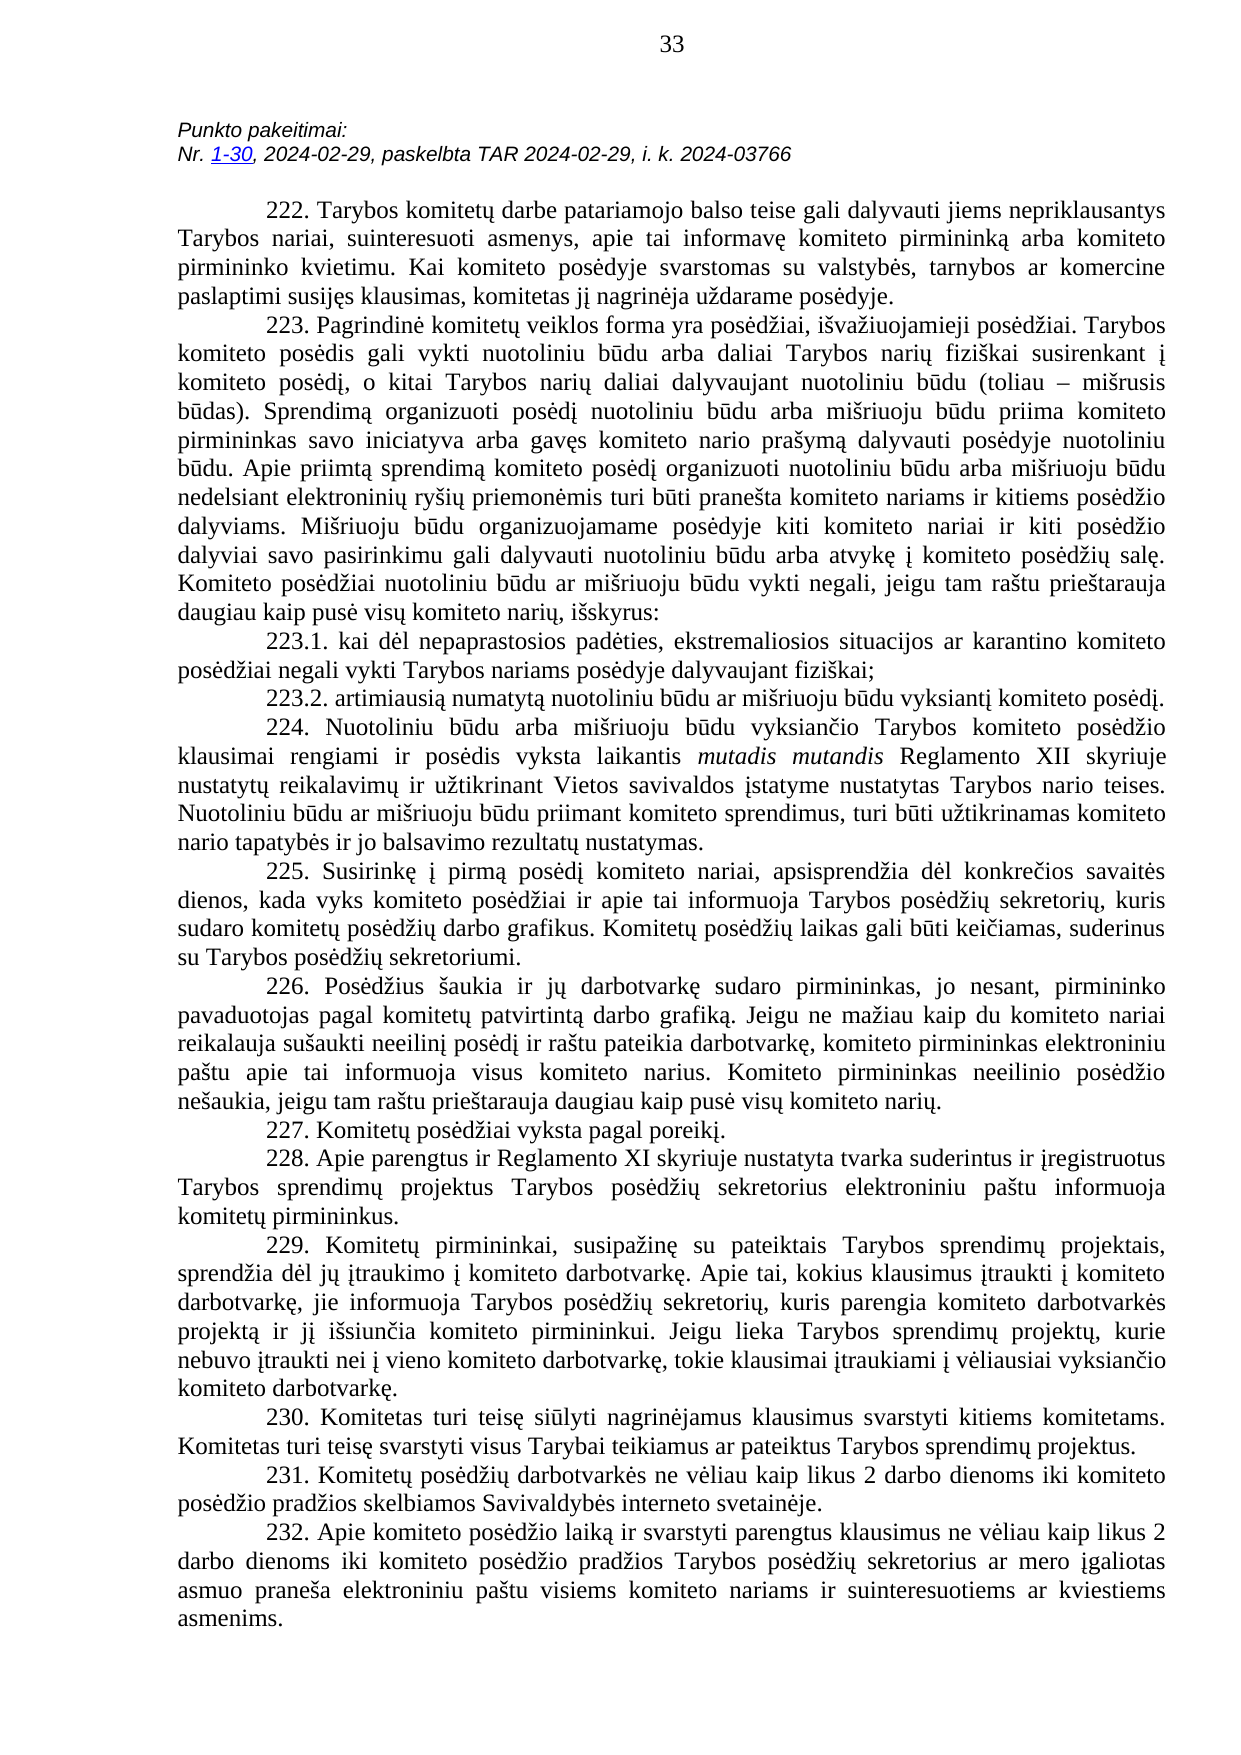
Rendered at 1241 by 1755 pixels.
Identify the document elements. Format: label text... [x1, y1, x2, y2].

text 230. Komitetas turi teisę siūlyti nagrinėjamus klausimus svarstyti kitiems komitetams. Komitetas turi teisę svarstyti visus Tarybai teikiamus ar pateiktus Tarybos sprendimų projektus. [177, 1402, 1167, 1460]
text 227. Komitetų posėdžiai vyksta pagal poreikį. [177, 1115, 1167, 1143]
text 223.1. kai dėl nepaprastosios padėties, ekstremaliosios situacijos ar karantino komiteto posėdžiai negali vykti Tarybos nariams posėdyje dalyvaujant fiziškai; [177, 626, 1167, 683]
text 231. Komitetų posėdžių darbotvarkės ne vėliau kaip likus 2 darbo dienoms iki komiteto posėdžio pradžios skelbiamos Savivaldybės interneto svetainėje. [177, 1460, 1167, 1517]
text 223. Pagrindinė komitetų veiklos forma yra posėdžiai, išvažiuojamieji posėdžiai. Tarybos komiteto posėdis gali vykti nuotoliniu būdu arba daliai Tarybos narių fiziškai susirenkant į komiteto posėdį, o kitai Tarybos narių daliai dalyvaujant nuotoliniu būdu (toliau – mišrusis būdas). Sprendimą organizuoti posėdį nuotoliniu būdu arba mišriuoju būdu priima komiteto pirmininkas savo iniciatyva arba gavęs komiteto nario prašymą dalyvauti posėdyje nuotoliniu būdu. Apie priimtą sprendimą komiteto posėdį organizuoti nuotoliniu būdu arba mišriuoju būdu nedelsiant elektroninių ryšių priemonėmis turi būti pranešta komiteto nariams ir kitiems posėdžio dalyviams. Mišriuoju būdu organizuojamame posėdyje kiti komiteto nariai ir kiti posėdžio dalyviai savo pasirinkimu gali dalyvauti nuotoliniu būdu arba atvykę į komiteto posėdžių salę. Komiteto posėdžiai nuotoliniu būdu ar mišriuoju būdu vykti negali, jeigu tam raštu prieštarauja daugiau kaip pusė visų komiteto narių, išskyrus: [177, 310, 1167, 626]
text 222. Tarybos komitetų darbe patariamojo balso teise gali dalyvauti jiems nepriklausantys Tarybos nariai, suinteresuoti asmenys, apie tai informavę komiteto pirmininką arba komiteto pirmininko kvietimu. Kai komiteto posėdyje svarstomas su valstybės, tarnybos ar komercine paslaptimi susijęs klausimas, komitetas jį nagrinėja uždarame posėdyje. [177, 195, 1167, 310]
text Nr. 1-30, 2024-02-29, paskelbta TAR 2024-02-29, i. k. 2024-03766 [177, 142, 1167, 166]
text 226. Posėdžius šaukia ir jų darbotvarkę sudaro pirmininkas, jo nesant, pirmininko pavaduotojas pagal komitetų patvirtintą darbo grafiką. Jeigu ne mažiau kaip du komiteto nariai reikalauja sušaukti neeilinį posėdį ir raštu pateikia darbotvarkę, komiteto pirmininkas elektroniniu paštu apie tai informuoja visus komiteto narius. Komiteto pirmininkas neeilinio posėdžio nešaukia, jeigu tam raštu prieštarauja daugiau kaip pusė visų komiteto narių. [177, 971, 1167, 1115]
text 229. Komitetų pirmininkai, susipažinę su pateiktais Tarybos sprendimų projektais, sprendžia dėl jų įtraukimo į komiteto darbotvarkę. Apie tai, kokius klausimus įtraukti į komiteto darbotvarkę, jie informuoja Tarybos posėdžių sekretorių, kuris parengia komiteto darbotvarkės projektą ir jį išsiunčia komiteto pirmininkui. Jeigu lieka Tarybos sprendimų projektų, kurie nebuvo įtraukti nei į vieno komiteto darbotvarkę, tokie klausimai įtraukiami į vėliausiai vyksiančio komiteto darbotvarkę. [177, 1230, 1167, 1402]
text 232. Apie komiteto posėdžio laiką ir svarstyti parengtus klausimus ne vėliau kaip likus 2 darbo dienoms iki komiteto posėdžio pradžios Tarybos posėdžių sekretorius ar mero įgaliotas asmuo praneša elektroniniu paštu visiems komiteto nariams ir suinteresuotiems ar kviestiems asmenims. [177, 1517, 1167, 1632]
text 228. Apie parengtus ir Reglamento XI skyriuje nustatyta tvarka suderintus ir įregistruotus Tarybos sprendimų projektus Tarybos posėdžių sekretorius elektroniniu paštu informuoja komitetų pirmininkus. [177, 1143, 1167, 1230]
text 223.2. artimiausią numatytą nuotoliniu būdu ar mišriuoju būdu vyksiantį komiteto posėdį. [177, 683, 1167, 712]
text Punkto pakeitimai: [177, 118, 1167, 142]
text 224. Nuotoliniu būdu arba mišriuoju būdu vyksiančio Tarybos komiteto posėdžio klausimai rengiami ir posėdis vyksta laikantis mutadis mutandis Reglamento XII skyriuje nustatytų reikalavimų ir užtikrinant Vietos savivaldos įstatyme nustatytas Tarybos nario teises. Nuotoliniu būdu ar mišriuoju būdu priimant komiteto sprendimus, turi būti užtikrinamas komiteto nario tapatybės ir jo balsavimo rezultatų nustatymas. [177, 712, 1167, 856]
text 225. Susirinkę į pirmą posėdį komiteto nariai, apsisprendžia dėl konkrečios savaitės dienos, kada vyks komiteto posėdžiai ir apie tai informuoja Tarybos posėdžių sekretorių, kuris sudaro komitetų posėdžių darbo grafikus. Komitetų posėdžių laikas gali būti keičiamas, suderinus su Tarybos posėdžių sekretoriumi. [177, 856, 1167, 971]
